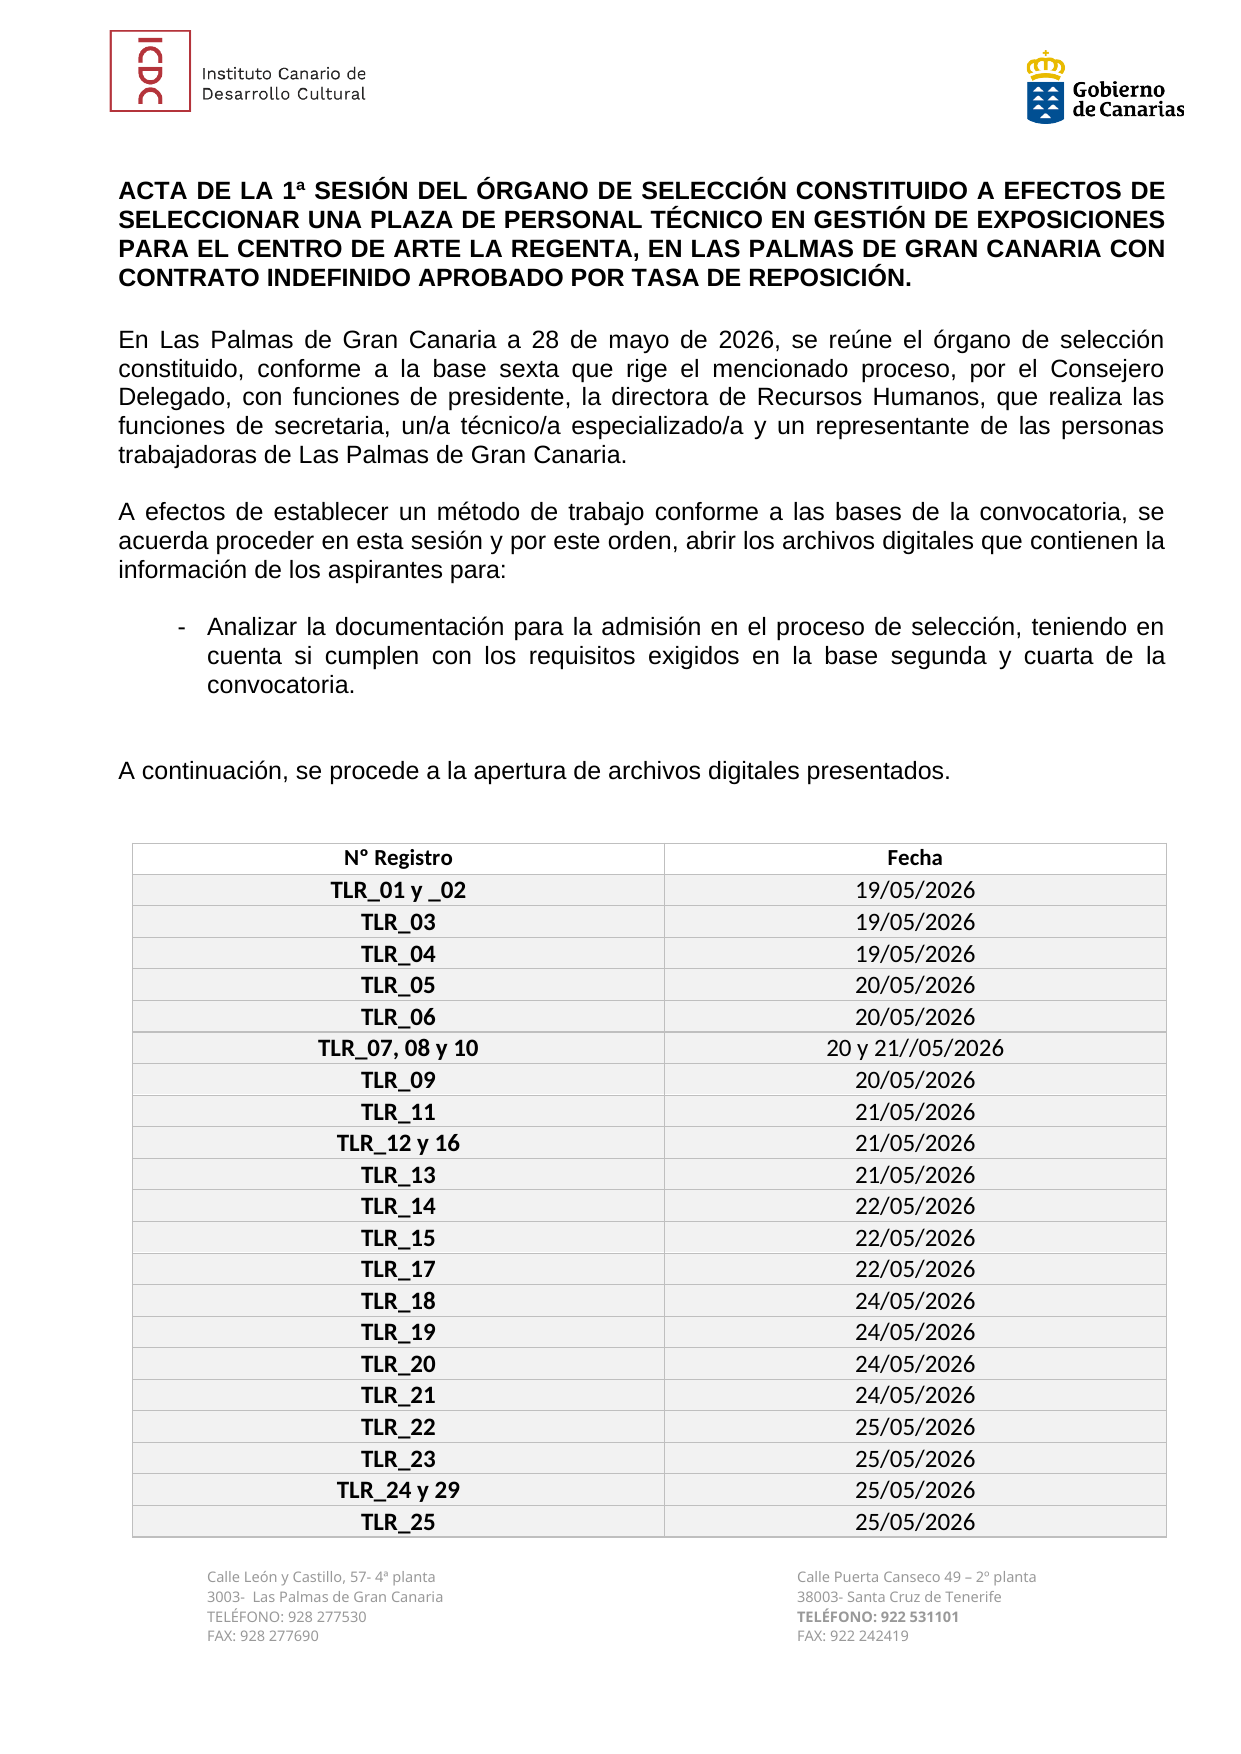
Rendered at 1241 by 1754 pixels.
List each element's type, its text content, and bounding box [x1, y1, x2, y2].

table_cell TLR_05 [133, 969, 664, 1000]
table_cell TLR_07, 08 y 10 [133, 1033, 664, 1063]
table_cell TLR_11 [133, 1096, 664, 1126]
table_cell 22/05/2026 [665, 1254, 1166, 1284]
text A continuación, se procede a la apertura de archivos digitales presentados. [118, 756, 1167, 785]
table_cell TLR_22 [133, 1411, 664, 1442]
table_cell TLR_04 [133, 938, 664, 968]
text A efectos de establecer un método de trabajo conforme a las bases de la convocatoria, se acuerda proceder en esta sesión y por este orden, abrir los archivos digitales que contienen la información de los aspirantes para: [118, 497, 1167, 584]
table_cell 22/05/2026 [665, 1222, 1166, 1252]
text ACTA DE LA 1ª SESIÓN DEL ÓRGANO DE SELECCIÓN CONSTITUIDO A EFECTOS DE SELECCIONAR UNA PLAZA DE PERSONAL TÉCNICO EN GESTIÓN DE EXPOSICIONES PARA EL CENTRO DE ARTE LA REGENTA, EN LAS PALMAS DE GRAN CANARIA CON CONTRATO INDEFINIDO APROBADO POR TASA DE REPOSICIÓN. [118, 176, 1167, 291]
table_cell TLR_06 [133, 1001, 664, 1031]
table_cell TLR_21 [133, 1380, 664, 1410]
table_cell TLR_03 [133, 906, 664, 937]
table_cell TLR_19 [133, 1317, 664, 1347]
table_cell TLR_12 y 16 [133, 1127, 664, 1158]
text En Las Palmas de Gran Canaria a 28 de mayo de 2026, se reúne el órgano de selección constituido, conforme a la base sexta que rige el mencionado proceso, por el Consejero Delegado, con funciones de presidente, la directora de Recursos Humanos, que realiza las funciones de secretaria, un/a técnico/a especializado/a y un representante de las personas trabajadoras de Las Palmas de Gran Canaria. [118, 325, 1167, 469]
table_cell 25/05/2026 [665, 1474, 1166, 1505]
table_cell 19/05/2026 [665, 938, 1166, 968]
table_cell TLR_25 [133, 1506, 664, 1536]
table_cell 20/05/2026 [665, 1001, 1166, 1031]
list Analizar la documentación para la admisión en el proceso de selección, teniendo en cuenta si cumplen con los requisitos exigidos en la base segunda y cuarta de la convocatoria. [177, 612, 1167, 699]
table_cell 20/05/2026 [665, 969, 1166, 1000]
table_cell 20/05/2026 [665, 1064, 1166, 1094]
table_cell 25/05/2026 [665, 1411, 1166, 1442]
table_cell TLR_17 [133, 1254, 664, 1284]
table_cell TLR_13 [133, 1159, 664, 1189]
table_cell 21/05/2026 [665, 1127, 1166, 1158]
table_cell 24/05/2026 [665, 1380, 1166, 1410]
table_cell 24/05/2026 [665, 1317, 1166, 1347]
table_cell 24/05/2026 [665, 1285, 1166, 1316]
table_cell 25/05/2026 [665, 1506, 1166, 1536]
table_cell 20 y 21//05/2026 [665, 1033, 1166, 1063]
table_cell TLR_23 [133, 1443, 664, 1473]
table_cell 24/05/2026 [665, 1348, 1166, 1379]
table_cell TLR_15 [133, 1222, 664, 1252]
table_cell TLR_24 y 29 [133, 1474, 664, 1505]
table_cell TLR_01 y _02 [133, 875, 664, 905]
table_cell TLR_18 [133, 1285, 664, 1316]
table_header Fecha [665, 844, 1166, 874]
table_cell 19/05/2026 [665, 906, 1166, 937]
table_cell 19/05/2026 [665, 875, 1166, 905]
table_cell TLR_20 [133, 1348, 664, 1379]
table_cell 22/05/2026 [665, 1190, 1166, 1221]
table_cell 21/05/2026 [665, 1159, 1166, 1189]
table_cell TLR_14 [133, 1190, 664, 1221]
table_header Nº Registro [133, 844, 664, 874]
table_cell 25/05/2026 [665, 1443, 1166, 1473]
table_cell 21/05/2026 [665, 1096, 1166, 1126]
table_cell TLR_09 [133, 1064, 664, 1094]
